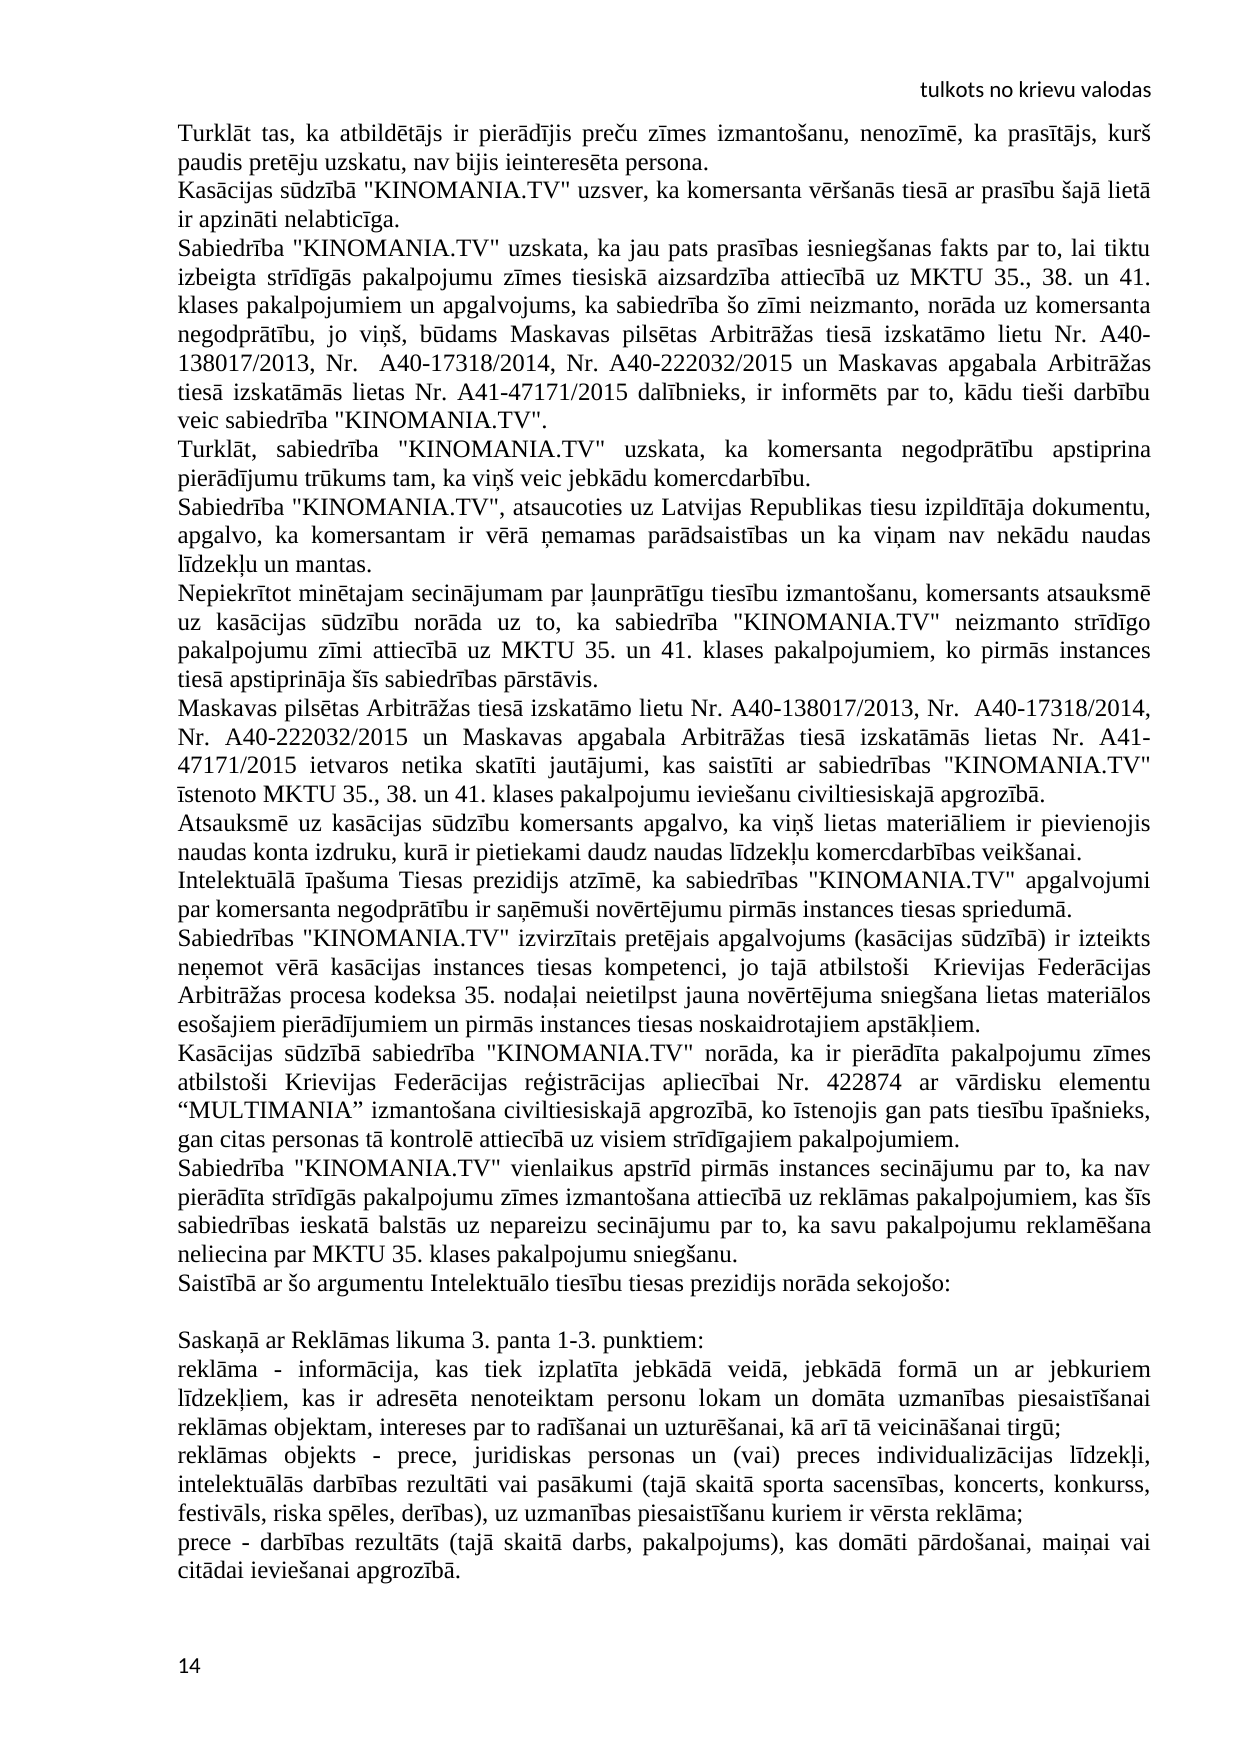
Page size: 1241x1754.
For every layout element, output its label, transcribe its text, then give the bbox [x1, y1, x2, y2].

text Kasācijas sūdzībā "KINOMANIA.TV" uzsver, ka komersanta vēršanās tiesā ar prasību šajā lietā ir apzināti nelabticīga. [177, 176, 1152, 233]
text Atsauksmē uz kasācijas sūdzību komersants apgalvo, ka viņš lietas materiāliem ir pievienojis naudas konta izdruku, kurā ir pietiekami daudz naudas līdzekļu komercdarbības veikšanai. [177, 808, 1152, 866]
text Saistībā ar šo argumentu Intelektuālo tiesību tiesas prezidijs norāda sekojošo: [177, 1268, 1152, 1297]
text reklāmas objekts - prece, juridiskas personas un (vai) preces individualizācijas līdzekļi, intelektuālās darbības rezultāti vai pasākumi (tajā skaitā sporta sacensības, koncerts, konkurss, festivāls, riska spēles, derības), uz uzmanības piesaistīšanu kuriem ir vērsta reklāma; [177, 1441, 1152, 1527]
text Kasācijas sūdzībā sabiedrība "KINOMANIA.TV" norāda, ka ir pierādīta pakalpojumu zīmes atbilstoši Krievijas Federācijas reģistrācijas apliecībai Nr. 422874 ar vārdisku elementu “MULTIMANIA” izmantošana civiltiesiskajā apgrozībā, ko īstenojis gan pats tiesību īpašnieks, gan citas personas tā kontrolē attiecībā uz visiem strīdīgajiem pakalpojumiem. [177, 1038, 1152, 1153]
text Sabiedrība "KINOMANIA.TV", atsaucoties uz Latvijas Republikas tiesu izpildītāja dokumentu, apgalvo, ka komersantam ir vērā ņemamas parādsaistības un ka viņam nav nekādu naudas līdzekļu un mantas. [177, 492, 1152, 578]
text Saskaņā ar Reklāmas likuma 3. panta 1-3. punktiem: [177, 1326, 1152, 1354]
text Sabiedrības "KINOMANIA.TV" izvirzītais pretējais apgalvojums (kasācijas sūdzībā) ir izteikts neņemot vērā kasācijas instances tiesas kompetenci, jo tajā atbilstoši Krievijas Federācijas Arbitrāžas procesa kodeksa 35. nodaļai neietilpst jauna novērtējuma sniegšana lietas materiālos esošajiem pierādījumiem un pirmās instances tiesas noskaidrotajiem apstākļiem. [177, 923, 1152, 1038]
text Nepiekrītot minētajam secinājumam par ļaunprātīgu tiesību izmantošanu, komersants atsauksmē uz kasācijas sūdzību norāda uz to, ka sabiedrība "KINOMANIA.TV" neizmanto strīdīgo pakalpojumu zīmi attiecībā uz MKTU 35. un 41. klases pakalpojumiem, ko pirmās instances tiesā apstiprināja šīs sabiedrības pārstāvis. [177, 578, 1152, 693]
text Turklāt, sabiedrība "KINOMANIA.TV" uzskata, ka komersanta negodprātību apstiprina pierādījumu trūkums tam, ka viņš veic jebkādu komercdarbību. [177, 434, 1152, 492]
text Intelektuālā īpašuma Tiesas prezidijs atzīmē, ka sabiedrības "KINOMANIA.TV" apgalvojumi par komersanta negodprātību ir saņēmuši novērtējumu pirmās instances tiesas spriedumā. [177, 866, 1152, 923]
text Sabiedrība "KINOMANIA.TV" vienlaikus apstrīd pirmās instances secinājumu par to, ka nav pierādīta strīdīgās pakalpojumu zīmes izmantošana attiecībā uz reklāmas pakalpojumiem, kas šīs sabiedrības ieskatā balstās uz nepareizu secinājumu par to, ka savu pakalpojumu reklamēšana neliecina par MKTU 35. klases pakalpojumu sniegšanu. [177, 1153, 1152, 1268]
text Turklāt tas, ka atbildētājs ir pierādījis preču zīmes izmantošanu, nenozīmē, ka prasītājs, kurš paudis pretēju uzskatu, nav bijis ieinteresēta persona. [177, 118, 1152, 176]
text reklāma - informācija, kas tiek izplatīta jebkādā veidā, jebkādā formā un ar jebkuriem līdzekļiem, kas ir adresēta nenoteiktam personu lokam un domāta uzmanības piesaistīšanai reklāmas objektam, intereses par to radīšanai un uzturēšanai, kā arī tā veicināšanai tirgū; [177, 1354, 1152, 1441]
text Maskavas pilsētas Arbitrāžas tiesā izskatāmo lietu Nr. А40-138017/2013, Nr. А40-17318/2014, Nr. А40-222032/2015 un Maskavas apgabala Arbitrāžas tiesā izskatāmās lietas Nr. А41-47171/2015 ietvaros netika skatīti jautājumi, kas saistīti ar sabiedrības "KINOMANIA.TV" īstenoto MKTU 35., 38. un 41. klases pakalpojumu ieviešanu civiltiesiskajā apgrozībā. [177, 693, 1152, 808]
text prece - darbības rezultāts (tajā skaitā darbs, pakalpojums), kas domāti pārdošanai, maiņai vai citādai ieviešanai apgrozībā. [177, 1527, 1152, 1584]
text Sabiedrība "KINOMANIA.TV" uzskata, ka jau pats prasības iesniegšanas fakts par to, lai tiktu izbeigta strīdīgās pakalpojumu zīmes tiesiskā aizsardzība attiecībā uz MKTU 35., 38. un 41. klases pakalpojumiem un apgalvojums, ka sabiedrība šo zīmi neizmanto, norāda uz komersanta negodprātību, jo viņš, būdams Maskavas pilsētas Arbitrāžas tiesā izskatāmo lietu Nr. А40-138017/2013, Nr. А40-17318/2014, Nr. А40-222032/2015 un Maskavas apgabala Arbitrāžas tiesā izskatāmās lietas Nr. А41-47171/2015 dalībnieks, ir informēts par to, kādu tieši darbību veic sabiedrība "KINOMANIA.TV". [177, 233, 1152, 434]
